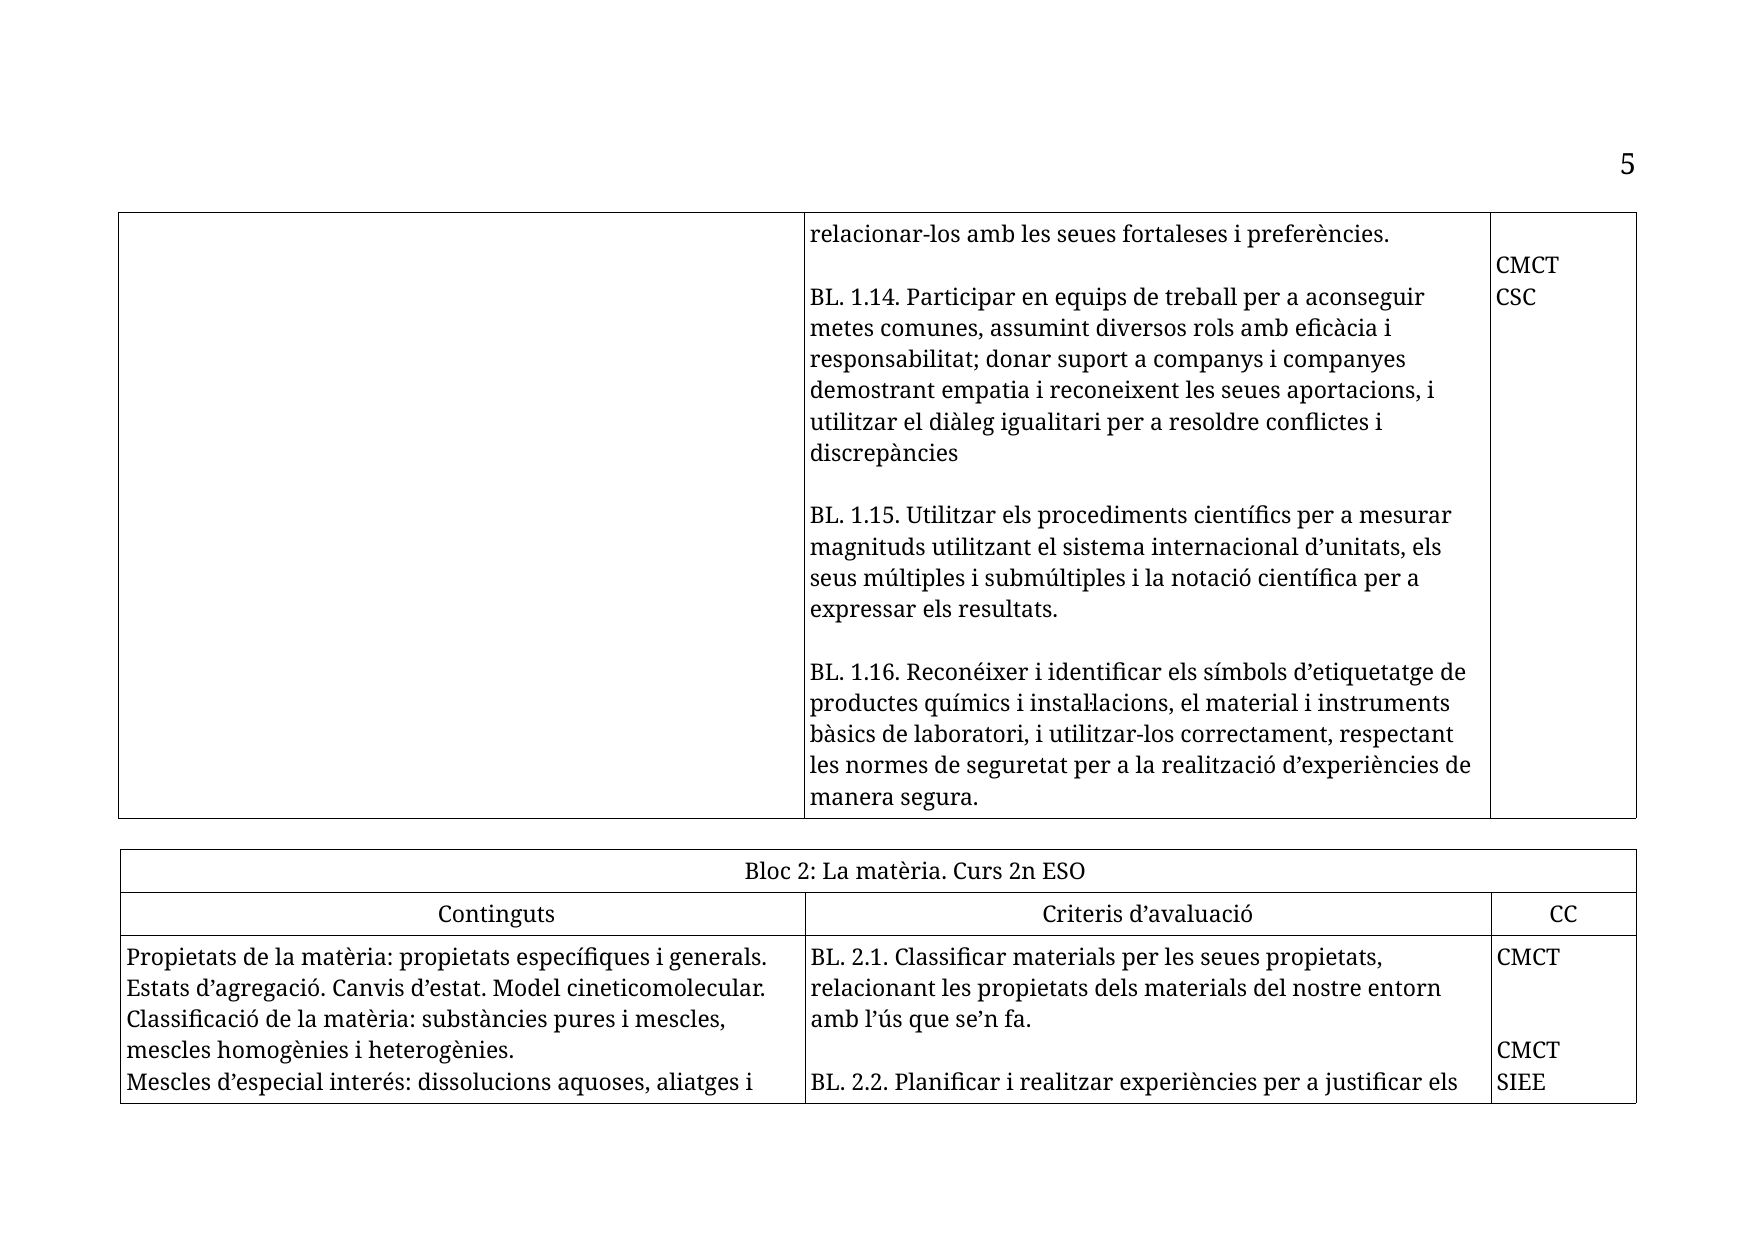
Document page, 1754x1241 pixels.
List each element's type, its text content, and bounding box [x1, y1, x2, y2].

table_cell [119, 213, 804, 818]
table_cell CC [1492, 893, 1636, 934]
table_cell Propietats de la matèria: propietats específiques i generals. Estats d’agregació. Canvis d’estat. Model cineticomolecular. Classificació de la matèria: substàncies pures i mescles, mescles homogènies i heterogènies. Mescles d’especial interés: dissolucions aquoses, aliatges i [121, 936, 805, 1102]
table_cell BL. 2.1. Classificar materials per les seues propietats, relacionant les propietats dels materials del nostre entorn amb l’ús que se’n fa. BL. 2.2. Planificar i realitzar experiències per a justificar els [806, 936, 1491, 1102]
table_cell CMCT CMCT SIEE [1492, 936, 1636, 1102]
table_cell Criteris d’avaluació [806, 893, 1491, 934]
table_header Bloc 2: La matèria. Curs 2n ESO [121, 850, 1636, 892]
table_cell relacionar-los amb les seues fortaleses i preferències. BL. 1.14. Participar en equips de treball per a aconseguir metes comunes, assumint diversos rols amb eficàcia i responsabilitat; donar suport a companys i companyes demostrant empatia i reconeixent les seues aportacions, i utilitzar el diàleg igualitari per a resoldre conflictes i discrepàncies BL. 1.15. Utilitzar els procediments científics per a mesurar magnituds utilitzant el sistema internacional d’unitats, els seus múltiples i submúltiples i la notació científica per a expressar els resultats. BL. 1.16. Reconéixer i identificar els símbols d’etiquetatge de productes químics i instal·lacions, el material i instruments bàsics de laboratori, i utilitzar-los correctament, respectant les normes de seguretat per a la realització d’experiències de manera segura. [805, 213, 1490, 818]
table_cell CMCT CSC [1491, 213, 1636, 818]
table_cell Continguts [121, 893, 805, 934]
